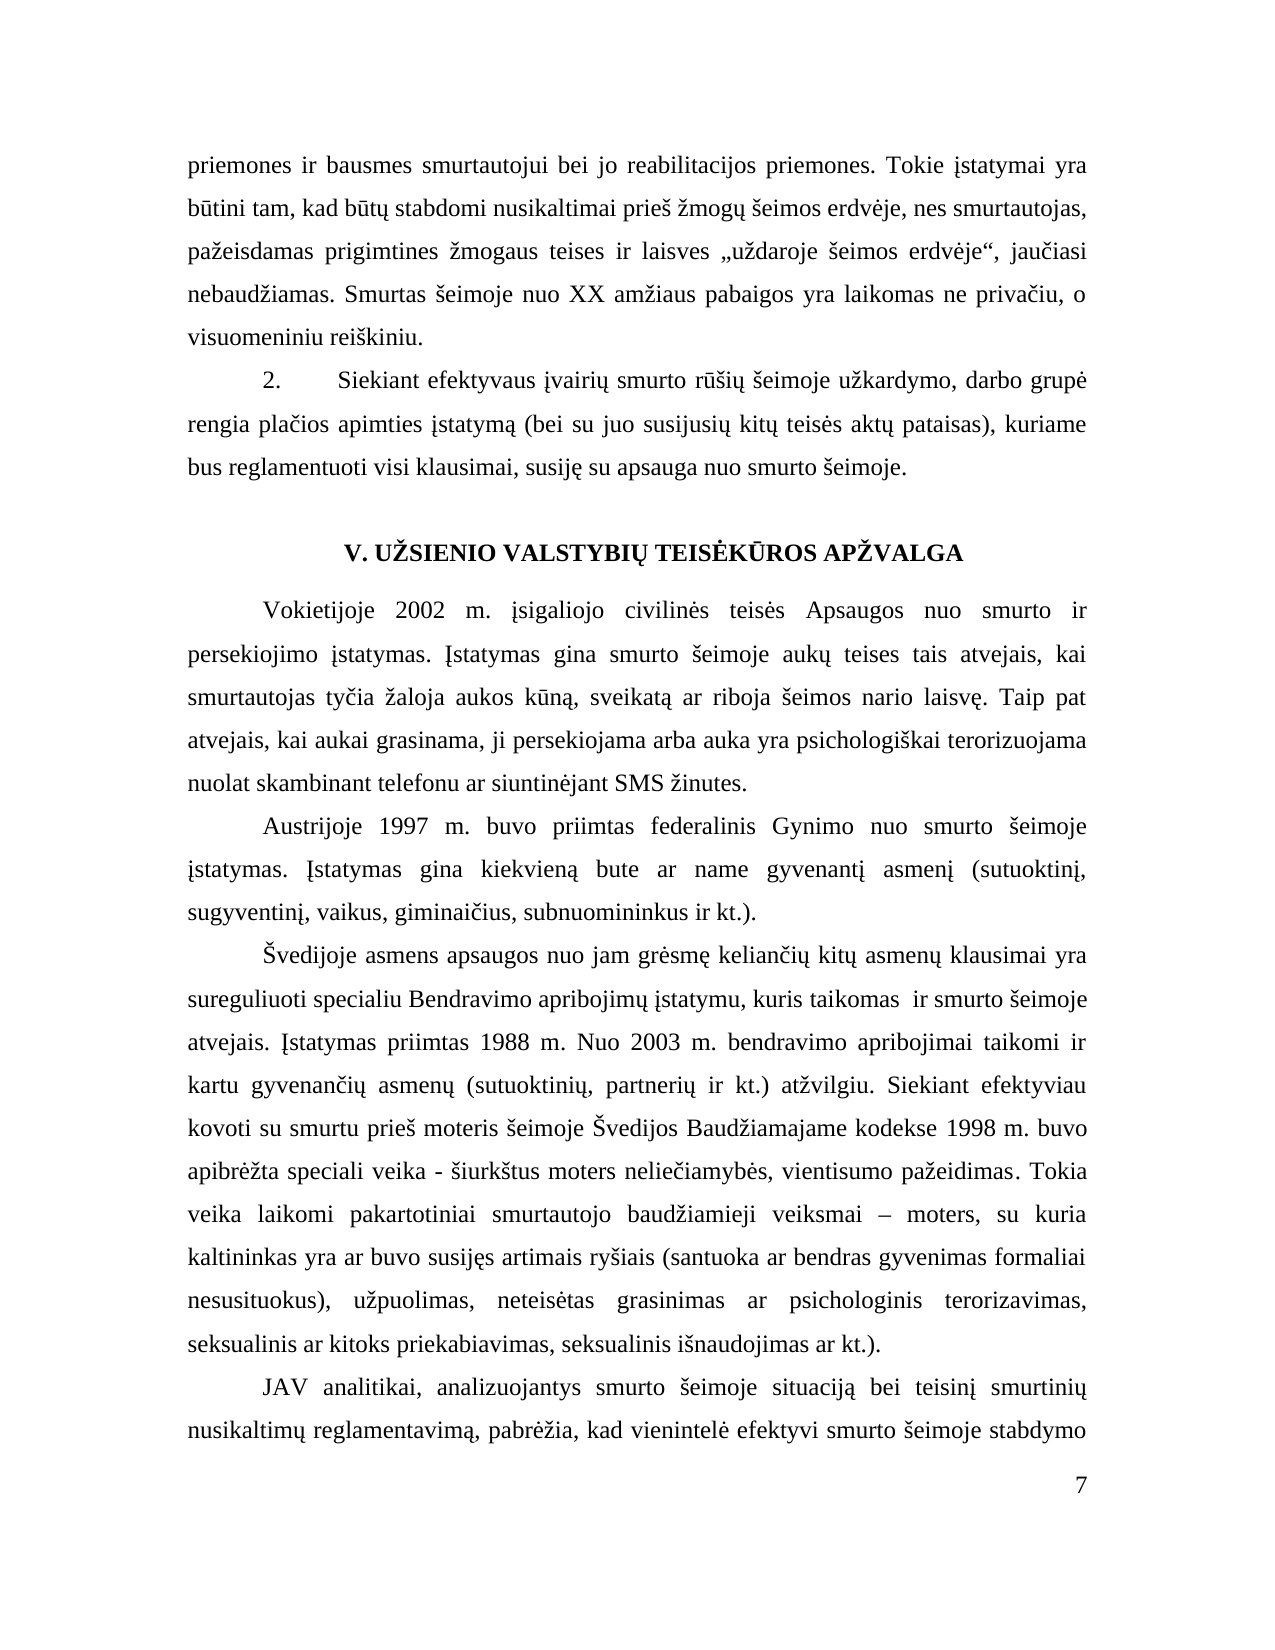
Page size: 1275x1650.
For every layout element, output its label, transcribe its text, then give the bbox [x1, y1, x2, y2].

text priemones ir bausmes smurtautojui bei jo reabilitacijos priemones. Tokie įstatymai yra būtini tam, kad būtų stabdomi nusikaltimai prieš žmogų šeimos erdvėje, nes smurtautojas, pažeisdamas prigimtines žmogaus teises ir laisves „uždaroje šeimos erdvėje“, jaučiasi nebaudžiamas. Smurtas šeimoje nuo XX amžiaus pabaigos yra laikomas ne privačiu, o visuomeniniu reiškiniu. [187, 150, 1087, 351]
text 2. Siekiant efektyvaus įvairių smurto rūšių šeimoje užkardymo, darbo grupė rengia plačios apimties įstatymą (bei su juo susijusių kitų teisės aktų pataisas), kuriame bus reglamentuoti visi klausimai, susiję su apsauga nuo smurto šeimoje. [187, 366, 1087, 481]
text Vokietijoje 2002 m. įsigaliojo civilinės teisės Apsaugos nuo smurto ir persekiojimo įstatymas. Įstatymas gina smurto šeimoje aukų teises tais atvejais, kai smurtautojas tyčia žaloja aukos kūną, sveikatą ar riboja šeimos nario laisvę. Taip pat atvejais, kai aukai grasinama, ji persekiojama arba auka yra psichologiškai terorizuojama nuolat skambinant telefonu ar siuntinėjant SMS žinutes. [187, 596, 1087, 797]
text Švedijoje asmens apsaugos nuo jam grėsmę keliančių kitų asmenų klausimai yra sureguliuoti specialiu Bendravimo apribojimų įstatymu, kuris taikomas ir smurto šeimoje atvejais. Įstatymas priimtas 1988 m. Nuo 2003 m. bendravimo apribojimai taikomi ir kartu gyvenančių asmenų (sutuoktinių, partnerių ir kt.) atžvilgiu. Siekiant efektyviau kovoti su smurtu prieš moteris šeimoje Švedijos Baudžiamajame kodekse 1998 m. buvo apibrėžta speciali veika - šiurkštus moters neliečiamybės, vientisumo pažeidimas. Tokia veika laikomi pakartotiniai smurtautojo baudžiamieji veiksmai – moters, su kuria kaltininkas yra ar buvo susijęs artimais ryšiais (santuoka ar bendras gyvenimas formaliai nesusituokus), užpuolimas, neteisėtas grasinimas ar psichologinis terorizavimas, seksualinis ar kitoks priekabiavimas, seksualinis išnaudojimas ar kt.). [187, 941, 1087, 1357]
text V. Užsienio valstybių teisėkūros apžvalga [187, 538, 1087, 567]
text Austrijoje 1997 m. buvo priimtas federalinis Gynimo nuo smurto šeimoje įstatymas. Įstatymas gina kiekvieną bute ar name gyvenantį asmenį (sutuoktinį, sugyventinį, vaikus, giminaičius, subnuomininkus ir kt.). [187, 811, 1087, 926]
text JAV analitikai, analizuojantys smurto šeimoje situaciją bei teisinį smurtinių nusikaltimų reglamentavimą, pabrėžia, kad vienintelė efektyvi smurto šeimoje stabdymo [187, 1372, 1087, 1444]
